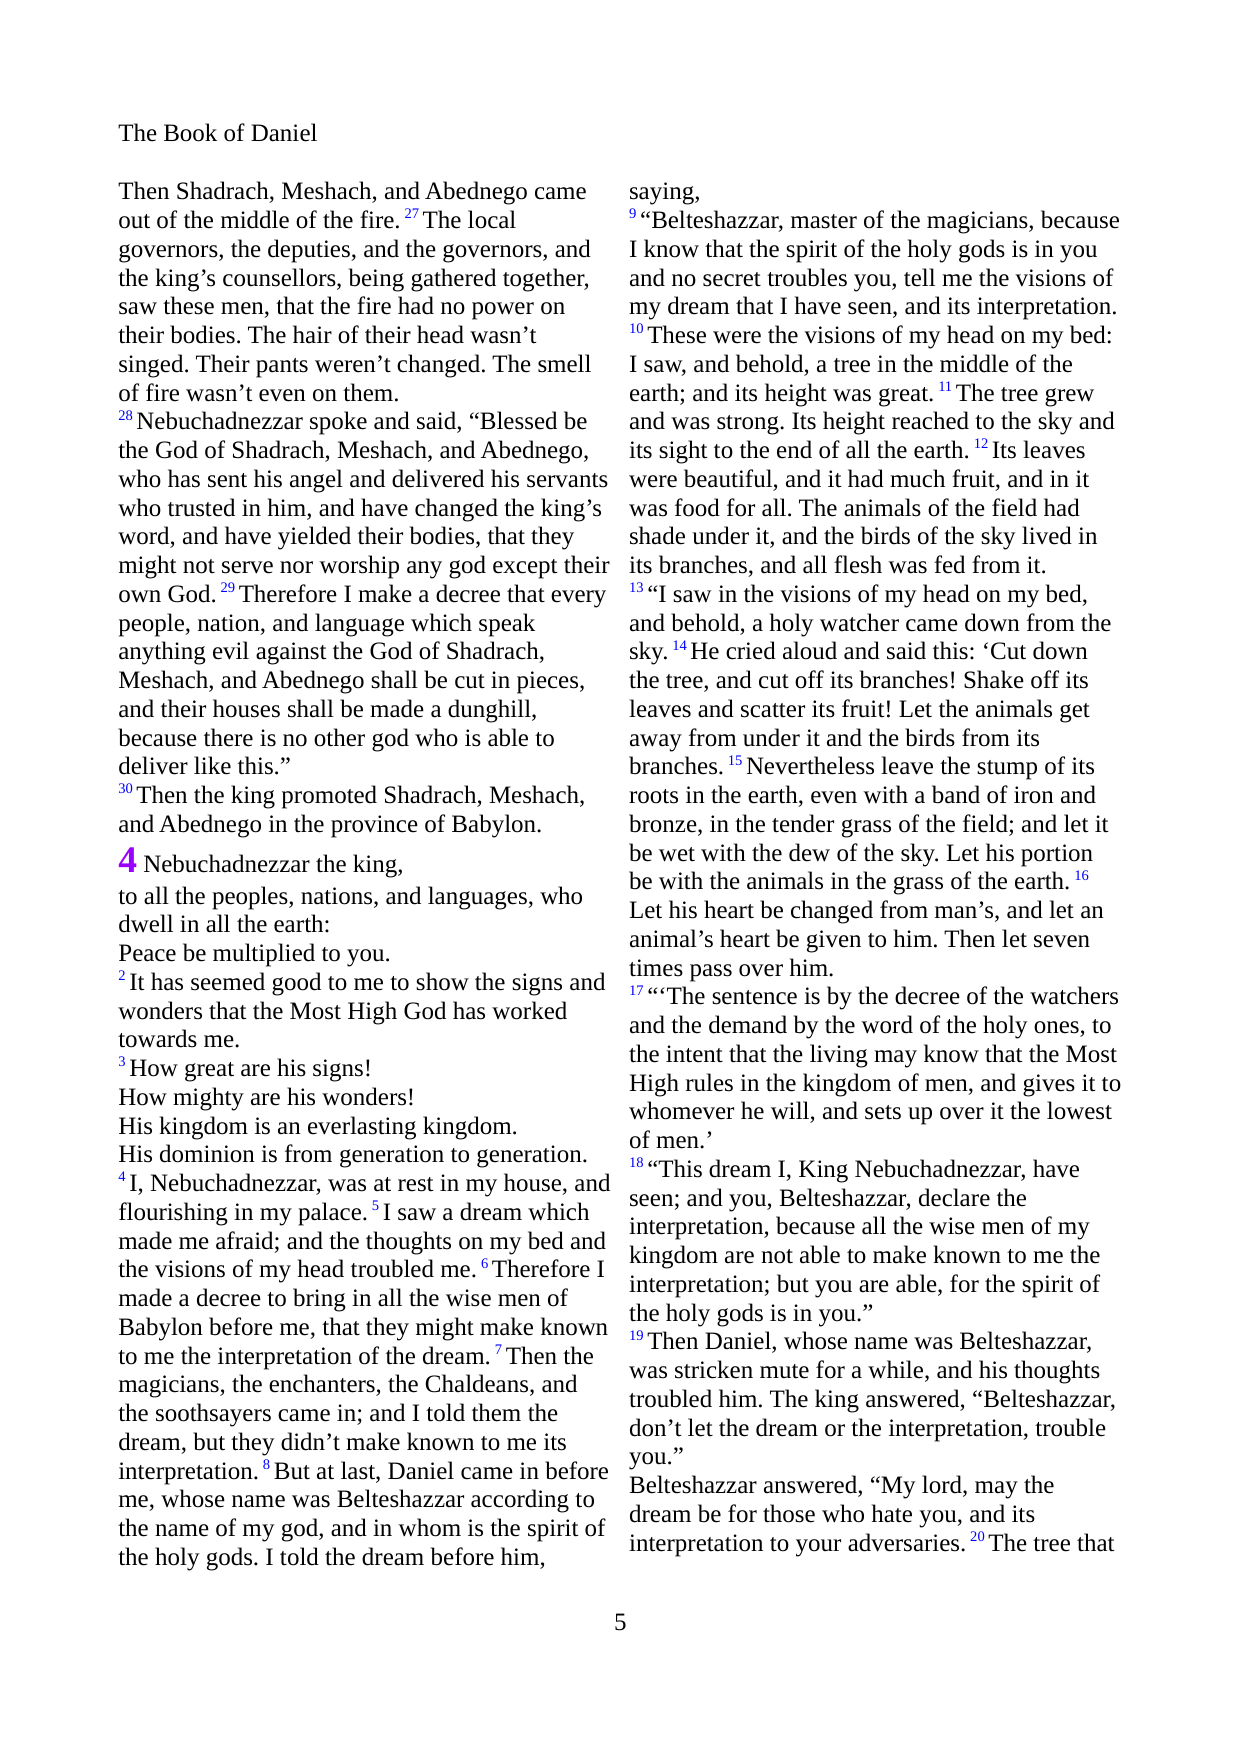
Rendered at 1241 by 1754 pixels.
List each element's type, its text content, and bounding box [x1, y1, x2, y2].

text His dominion is from generation to generation. [118, 1139, 611, 1168]
text 13 “I saw in the visions of my head on my bed, and behold, a holy watcher came down from the sky. 14 He cried aloud and said this: ‘Cut down the tree, and cut off its branches! Shake off its leaves and scatter its fruit! Let the animals get away from under it and the birds from its branches. 15 Nevertheless leave the stump of its roots in the earth, even with a band of iron and bronze, in the tender grass of the field; and let it be wet with the dew of the sky. Let his portion be with the animals in the grass of the earth. 16 Let his heart be changed from man’s, and let an animal’s heart be given to him. Then let seven times pass over him. [629, 579, 1122, 981]
text 18 “This dream I, King Nebuchadnezzar, have seen; and you, Belteshazzar, declare the interpretation, because all the wise men of my kingdom are not able to make known to me the interpretation; but you are able, for the spirit of the holy gods is in you.” [629, 1154, 1122, 1326]
text Then Shadrach, Meshach, and Abednego came out of the middle of the fire. 27 The local governors, the deputies, and the governors, and the king’s counsellors, being gathered together, saw these men, that the fire had no power on their bodies. The hair of their head wasn’t singed. Their pants weren’t changed. The smell of fire wasn’t even on them. [118, 176, 611, 406]
text 28 Nebuchadnezzar spoke and said, “Blessed be the God of Shadrach, Meshach, and Abednego, who has sent his angel and delivered his servants who trusted in him, and have changed the king’s word, and have yielded their bodies, that they might not serve nor worship any god except their own God. 29 Therefore I make a decree that every people, nation, and language which speak anything evil against the God of Shadrach, Meshach, and Abednego shall be cut in pieces, and their houses shall be made a dunghill, because there is no other god who is able to deliver like this.” [118, 406, 611, 780]
text to all the peoples, nations, and languages, who dwell in all the earth: [118, 881, 611, 938]
text How mighty are his wonders! [118, 1082, 611, 1111]
text saying, [629, 176, 1122, 205]
text Peace be multiplied to you. [118, 938, 611, 967]
text 3 How great are his signs! [118, 1053, 611, 1082]
text 19 Then Daniel, whose name was Belteshazzar, was stricken mute for a while, and his thoughts troubled him. The king answered, “Belteshazzar, don’t let the dream or the interpretation, trouble you.” [629, 1326, 1122, 1470]
text Belteshazzar answered, “My lord, may the dream be for those who hate you, and its interpretation to your adversaries. 20 The tree that [629, 1470, 1122, 1556]
text 30 Then the king promoted Shadrach, Meshach, and Abednego in the province of Babylon. [118, 780, 611, 838]
text 17 “‘The sentence is by the decree of the watchers and the demand by the word of the holy ones, to the intent that the living may know that the Most High rules in the kingdom of men, and gives it to whomever he will, and sets up over it the lowest of men.’ [629, 981, 1122, 1154]
text 4 Nebuchadnezzar the king, [118, 838, 611, 881]
text 4 I, Nebuchadnezzar, was at rest in my house, and flourishing in my palace. 5 I saw a dream which made me afraid; and the thoughts on my bed and the visions of my head troubled me. 6 Therefore I made a decree to bring in all the wise men of Babylon before me, that they might make known to me the interpretation of the dream. 7 Then the magicians, the enchanters, the Chaldeans, and the soothsayers came in; and I told them the dream, but they didn’t make known to me its interpretation. 8 But at last, Daniel came in before me, whose name was Belteshazzar according to the name of my god, and in whom is the spirit of the holy gods. I told the dream before him, [118, 1168, 611, 1571]
text 2 It has seemed good to me to show the signs and wonders that the Most High God has worked towards me. [118, 967, 611, 1053]
text His kingdom is an everlasting kingdom. [118, 1111, 611, 1139]
text 9 “Belteshazzar, master of the magicians, because I know that the spirit of the holy gods is in you and no secret troubles you, tell me the visions of my dream that I have seen, and its interpretation. 10 These were the visions of my head on my bed: I saw, and behold, a tree in the middle of the earth; and its height was great. 11 The tree grew and was strong. Its height reached to the sky and its sight to the end of all the earth. 12 Its leaves were beautiful, and it had much fruit, and in it was food for all. The animals of the field had shade under it, and the birds of the sky lived in its branches, and all flesh was fed from it. [629, 205, 1122, 579]
